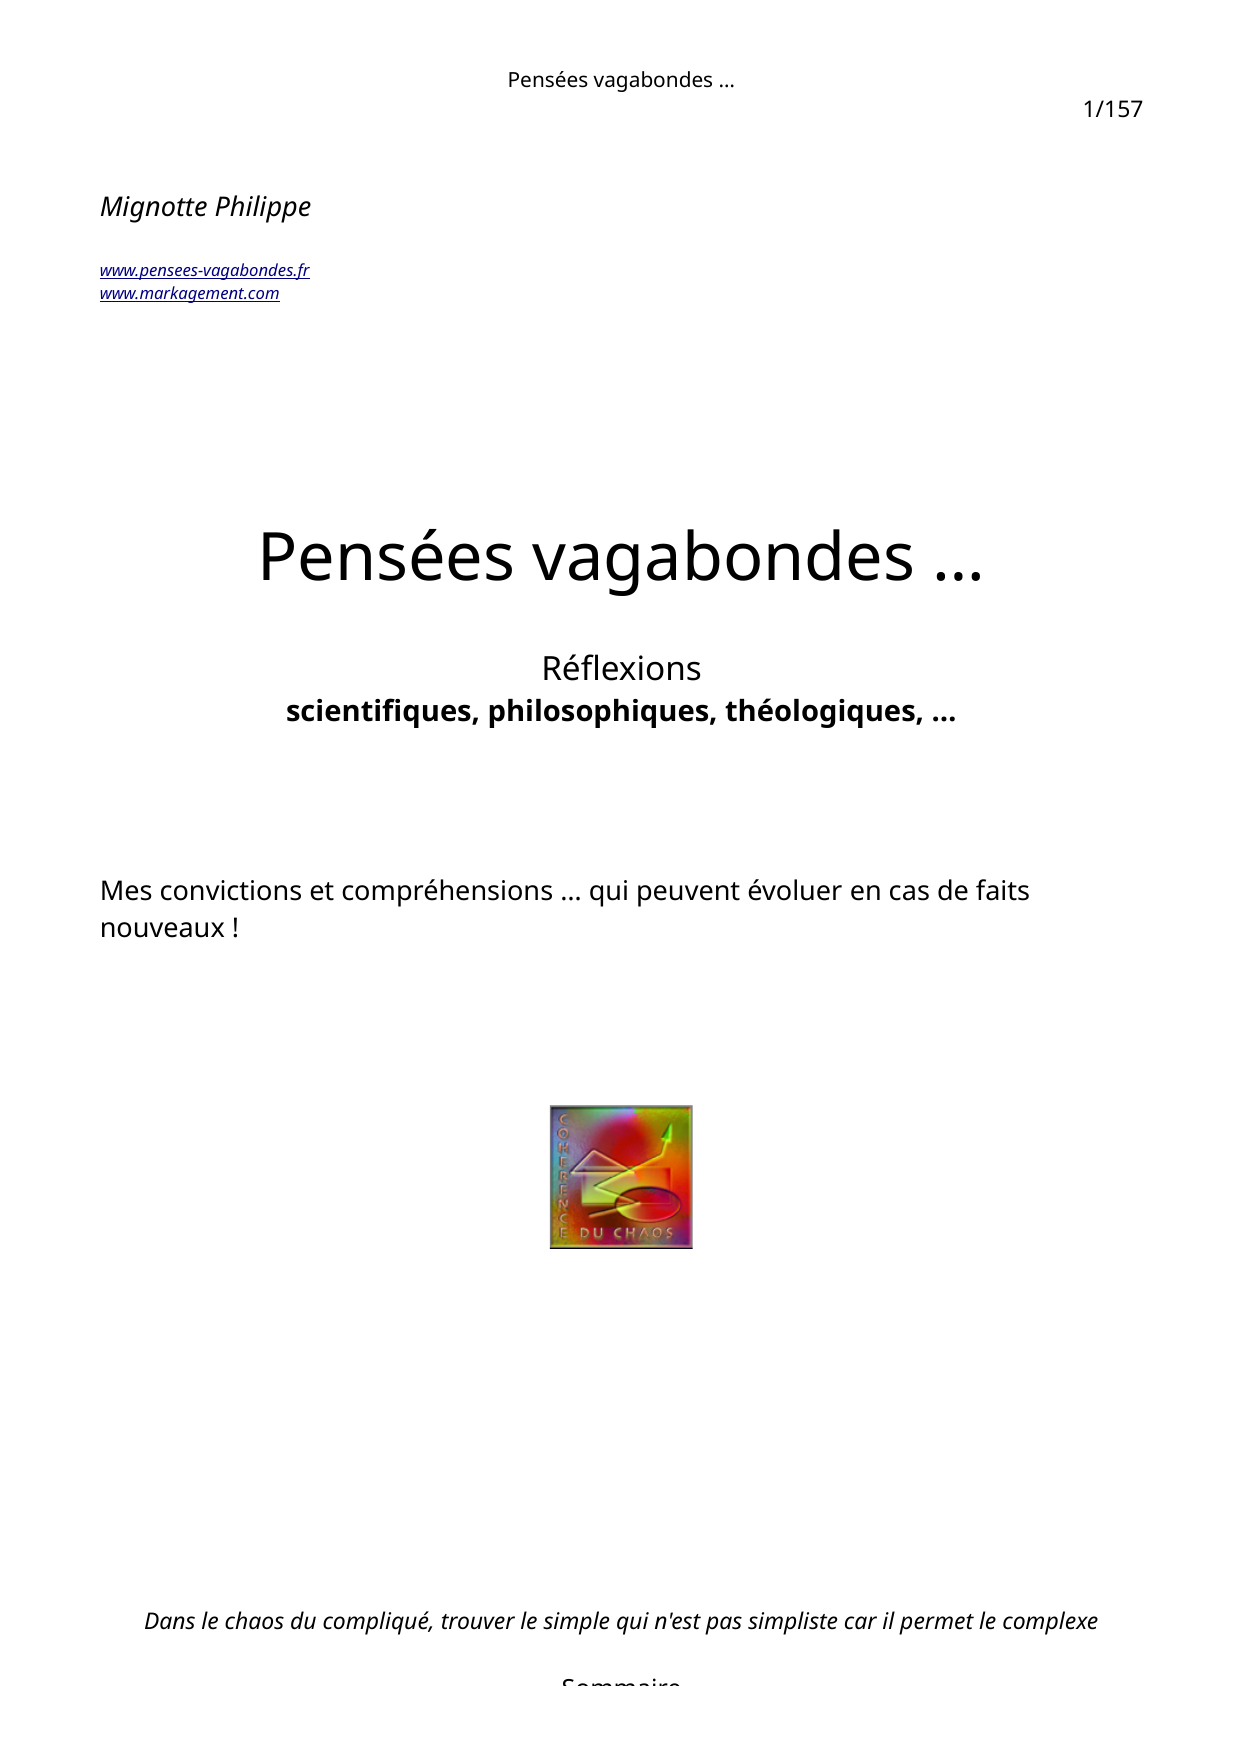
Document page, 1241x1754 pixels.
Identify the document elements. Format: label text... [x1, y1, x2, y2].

text Mignotte Philippe [99, 154, 1143, 259]
text Pensées vagabondes … [99, 509, 1143, 599]
text www.pensees-vagabondes.fr www.markagement.com [99, 259, 1143, 304]
text Mes convictions et compréhensions … qui peuvent évoluer en cas de faits nouveaux ! [99, 871, 1143, 945]
text Réflexions scientifiques, philosophiques, théologiques, … [99, 599, 1143, 730]
picture [549, 1105, 693, 1249]
